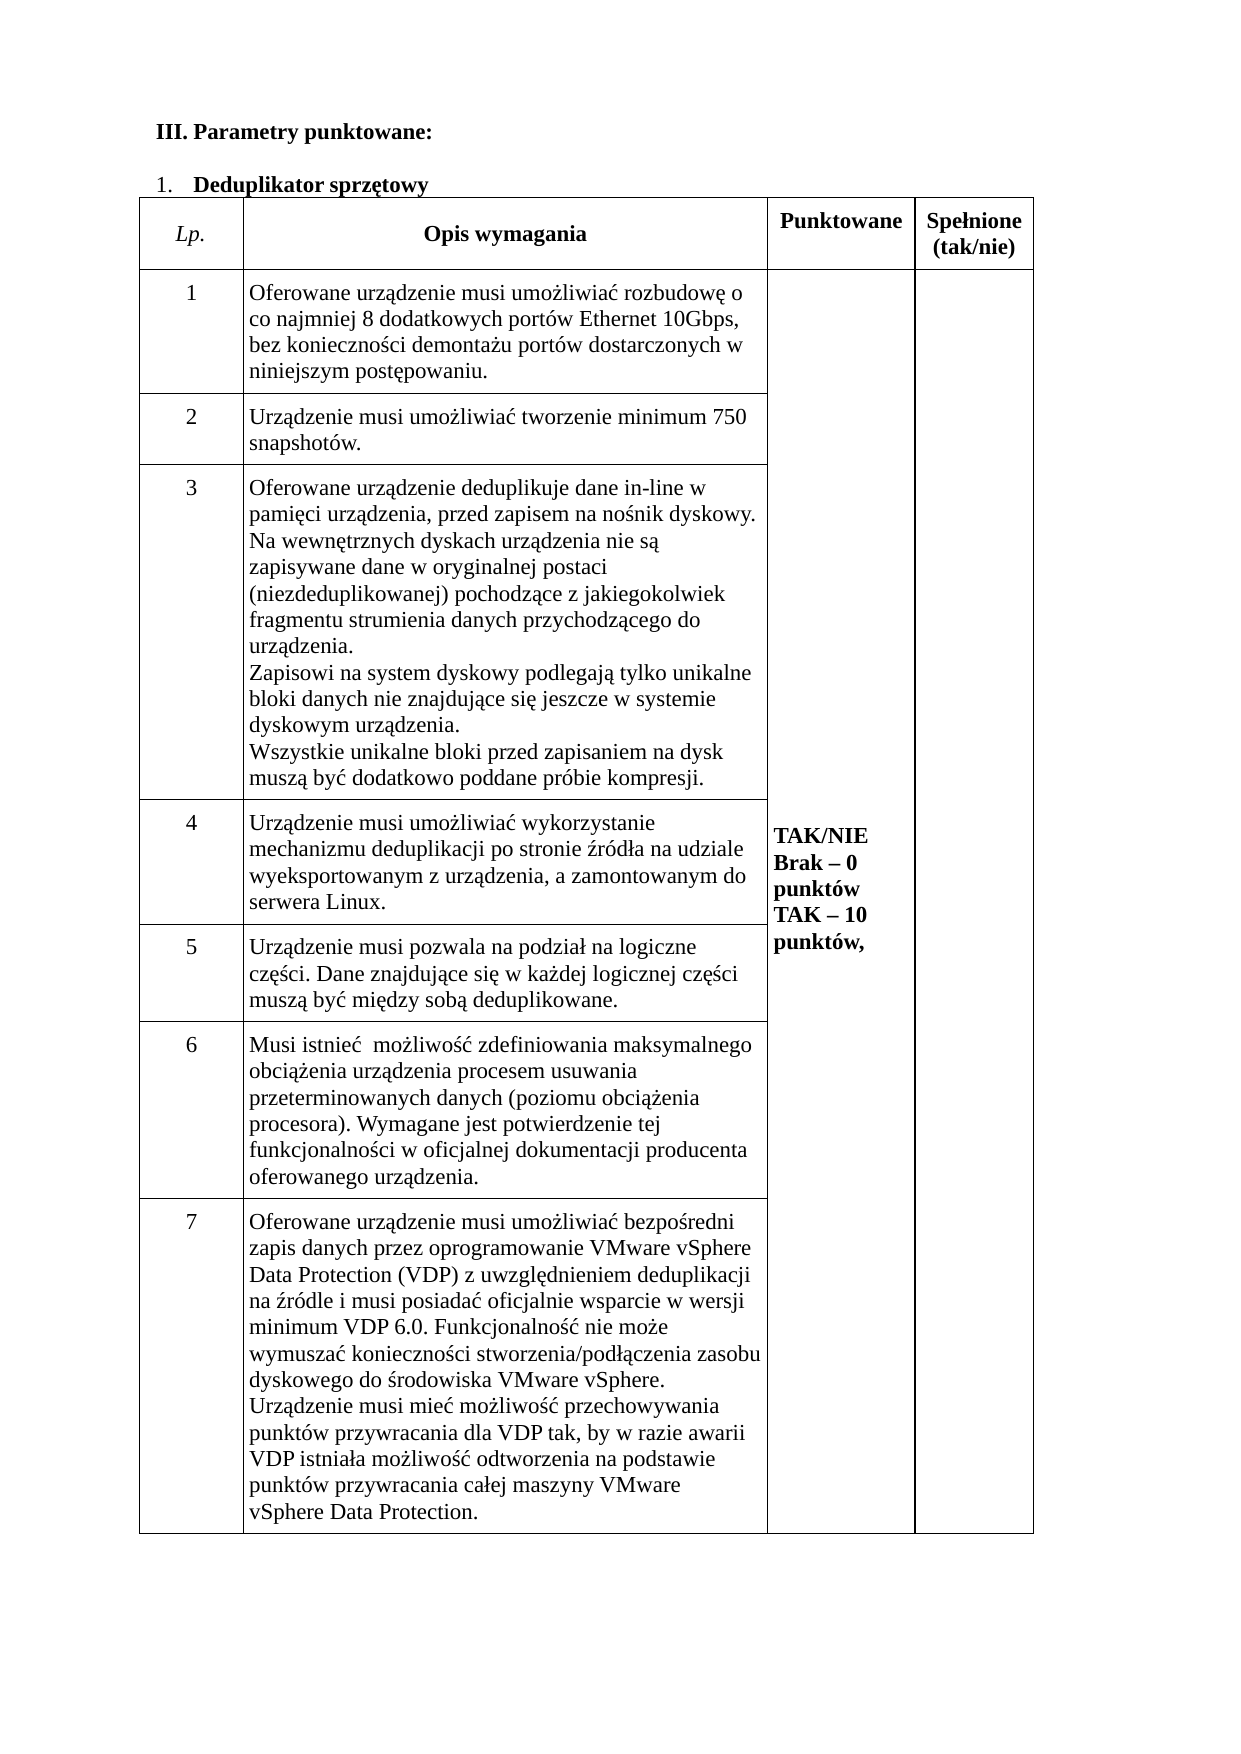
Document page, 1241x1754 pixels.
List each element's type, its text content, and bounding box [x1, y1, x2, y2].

table_cell 5 [140, 925, 243, 1021]
list Deduplikator sprzętowy [156, 171, 1122, 197]
table_cell Musi istnieć możliwość zdefiniowania maksymalnego obciążenia urządzenia procesem usuwania przeterminowanych danych (poziomu obciążenia procesora). Wymagane jest potwierdzenie tej funkcjonalności w oficjalnej dokumentacji producenta oferowanego urządzenia. [244, 1022, 767, 1198]
table_cell 2 [140, 394, 243, 464]
table_cell Oferowane urządzenie deduplikuje dane in-line w pamięci urządzenia, przed zapisem na nośnik dyskowy. Na wewnętrznych dyskach urządzenia nie są zapisywane dane w oryginalnej postaci (niezdeduplikowanej) pochodzące z jakiegokolwiek fragmentu strumienia danych przychodzącego do urządzenia. Zapisowi na system dyskowy podlegają tylko unikalne bloki danych nie znajdujące się jeszcze w systemie dyskowym urządzenia. Wszystkie unikalne bloki przed zapisaniem na dysk muszą być dodatkowo poddane próbie kompresji. [244, 465, 767, 799]
table_header Opis wymagania [244, 198, 767, 269]
table_cell 7 [140, 1199, 243, 1533]
list Parametry punktowane: [156, 118, 1122, 144]
table_cell 6 [140, 1022, 243, 1198]
table_cell Urządzenie musi pozwala na podział na logiczne części. Dane znajdujące się w każdej logicznej części muszą być między sobą deduplikowane. [244, 925, 767, 1021]
table_header Punktowane [768, 198, 914, 269]
table_header Lp. [140, 198, 243, 269]
table_header Spełnione (tak/nie) [916, 198, 1033, 269]
table_cell Urządzenie musi umożliwiać wykorzystanie mechanizmu deduplikacji po stronie źródła na udziale wyeksportowanym z urządzenia, a zamontowanym do serwera Linux. [244, 800, 767, 923]
table_cell Urządzenie musi umożliwiać tworzenie minimum 750 snapshotów. [244, 394, 767, 464]
table_cell 4 [140, 800, 243, 923]
table_cell 1 [140, 270, 243, 393]
table_cell Oferowane urządzenie musi umożliwiać bezpośredni zapis danych przez oprogramowanie VMware vSphere Data Protection (VDP) z uwzględnieniem deduplikacji na źródle i musi posiadać oficjalnie wsparcie w wersji minimum VDP 6.0. Funkcjonalność nie może wymuszać konieczności stworzenia/podłączenia zasobu dyskowego do środowiska VMware vSphere. Urządzenie musi mieć możliwość przechowywania punktów przywracania dla VDP tak, by w razie awarii VDP istniała możliwość odtworzenia na podstawie punktów przywracania całej maszyny VMware vSphere Data Protection. [244, 1199, 767, 1533]
table_cell Oferowane urządzenie musi umożliwiać rozbudowę o co najmniej 8 dodatkowych portów Ethernet 10Gbps, bez konieczności demontażu portów dostarczonych w niniejszym postępowaniu. [244, 270, 767, 393]
table_cell [916, 270, 1033, 1533]
table_cell 3 [140, 465, 243, 799]
table_cell TAK/NIE Brak – 0 punktów TAK – 10 punktów, [768, 270, 914, 1533]
